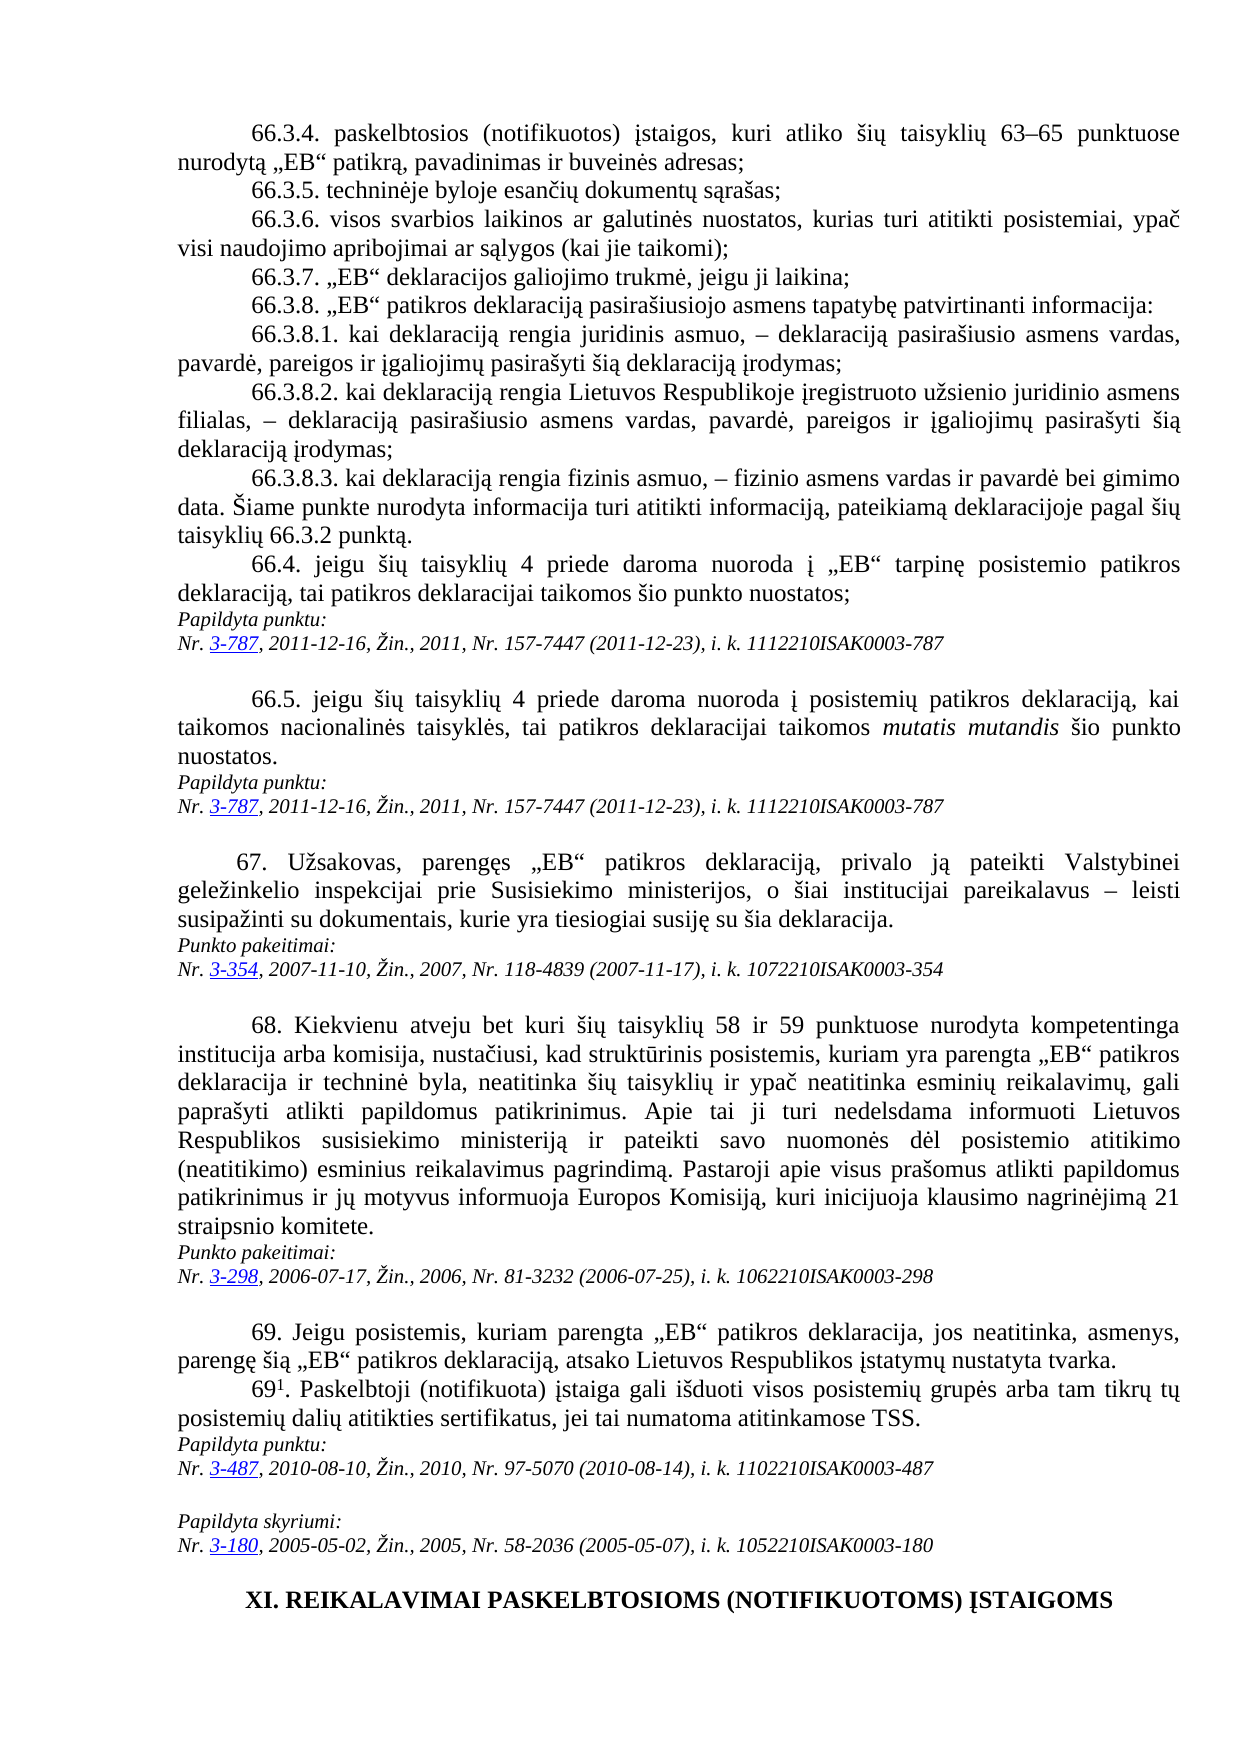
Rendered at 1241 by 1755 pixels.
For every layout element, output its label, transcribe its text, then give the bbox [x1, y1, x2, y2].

text Nr. 3-298, 2006-07-17, Žin., 2006, Nr. 81-3232 (2006-07-25), i. k. 1062210ISAK0003-298 [177, 1264, 1181, 1288]
text 66.3.6. visos svarbios laikinos ar galutinės nuostatos, kurias turi atitikti posistemiai, ypač visi naudojimo apribojimai ar sąlygos (kai jie taikomi); [177, 204, 1181, 262]
text Punkto pakeitimai: [177, 933, 1181, 957]
text Papildyta skyriumi: [177, 1509, 1181, 1533]
text Nr. 3-487, 2010-08-10, Žin., 2010, Nr. 97-5070 (2010-08-14), i. k. 1102210ISAK0003-487 [177, 1456, 1181, 1480]
text 66.3.8.2. kai deklaraciją rengia Lietuvos Respublikoje įregistruoto užsienio juridinio asmens filialas, – deklaraciją pasirašiusio asmens vardas, pavardė, pareigos ir įgaliojimų pasirašyti šią deklaraciją įrodymas; [177, 377, 1181, 463]
text Nr. 3-354, 2007-11-10, Žin., 2007, Nr. 118-4839 (2007-11-17), i. k. 1072210ISAK0003-354 [177, 957, 1181, 981]
text 66.3.4. paskelbtosios (notifikuotos) įstaigos, kuri atliko šių taisyklių 63–65 punktuose nurodytą „EB“ patikrą, pavadinimas ir buveinės adresas; [177, 118, 1181, 176]
text Nr. 3-180, 2005-05-02, Žin., 2005, Nr. 58-2036 (2005-05-07), i. k. 1052210ISAK0003-180 [177, 1533, 1181, 1557]
text 69. Jeigu posistemis, kuriam parengta „EB“ patikros deklaracija, jos neatitinka, asmenys, parengę šią „EB“ patikros deklaraciją, atsako Lietuvos Respublikos įstatymų nustatyta tvarka. [177, 1317, 1181, 1374]
text 66.3.5. techninėje byloje esančių dokumentų sąrašas; [177, 176, 1181, 204]
text Papildyta punktu: [177, 607, 1181, 631]
text 66.3.8.3. kai deklaraciją rengia fizinis asmuo, – fizinio asmens vardas ir pavardė bei gimimo data. Šiame punkte nurodyta informacija turi atitikti informaciją, pateikiamą deklaracijoje pagal šių taisyklių 66.3.2 punktą. [177, 463, 1181, 549]
text 66.3.8.1. kai deklaraciją rengia juridinis asmuo, – deklaraciją pasirašiusio asmens vardas, pavardė, pareigos ir įgaliojimų pasirašyti šią deklaraciją įrodymas; [177, 319, 1181, 377]
text 66.3.7. „EB“ deklaracijos galiojimo trukmė, jeigu ji laikina; [177, 262, 1181, 291]
text Nr. 3-787, 2011-12-16, Žin., 2011, Nr. 157-7447 (2011-12-23), i. k. 1112210ISAK0003-787 [177, 631, 1181, 655]
text XI. reikalavimai paskelbtosioms (notifikuotoms) įstaigoms [177, 1586, 1181, 1614]
text 67. Užsakovas, parengęs „EB“ patikros deklaraciją, privalo ją pateikti Valstybinei geležinkelio inspekcijai prie Susisiekimo ministerijos, o šiai institucijai pareikalavus – leisti susipažinti su dokumentais, kurie yra tiesiogiai susiję su šia deklaracija. [177, 847, 1181, 933]
text Nr. 3-787, 2011-12-16, Žin., 2011, Nr. 157-7447 (2011-12-23), i. k. 1112210ISAK0003-787 [177, 794, 1181, 818]
text 691. Paskelbtoji (notifikuota) įstaiga gali išduoti visos posistemių grupės arba tam tikrų tų posistemių dalių atitikties sertifikatus, jei tai numatoma atitinkamose TSS. [177, 1374, 1181, 1432]
text Punkto pakeitimai: [177, 1240, 1181, 1264]
text 66.4. jeigu šių taisyklių 4 priede daroma nuoroda į „EB“ tarpinę posistemio patikros deklaraciją, tai patikros deklaracijai taikomos šio punkto nuostatos; [177, 549, 1181, 607]
text 68. Kiekvienu atveju bet kuri šių taisyklių 58 ir 59 punktuose nurodyta kompetentinga institucija arba komisija, nustačiusi, kad struktūrinis posistemis, kuriam yra parengta „EB“ patikros deklaracija ir techninė byla, neatitinka šių taisyklių ir ypač neatitinka esminių reikalavimų, gali paprašyti atlikti papildomus patikrinimus. Apie tai ji turi nedelsdama informuoti Lietuvos Respublikos susisiekimo ministeriją ir pateikti savo nuomonės dėl posistemio atitikimo (neatitikimo) esminius reikalavimus pagrindimą. Pastaroji apie visus prašomus atlikti papildomus patikrinimus ir jų motyvus informuoja Europos Komisiją, kuri inicijuoja klausimo nagrinėjimą 21 straipsnio komitete. [177, 1010, 1181, 1240]
text Papildyta punktu: [177, 770, 1181, 794]
text Papildyta punktu: [177, 1432, 1181, 1456]
text 66.3.8. „EB“ patikros deklaraciją pasirašiusiojo asmens tapatybę patvirtinanti informacija: [177, 291, 1181, 319]
text 66.5. jeigu šių taisyklių 4 priede daroma nuoroda į posistemių patikros deklaraciją, kai taikomos nacionalinės taisyklės, tai patikros deklaracijai taikomos mutatis mutandis šio punkto nuostatos. [177, 684, 1181, 770]
